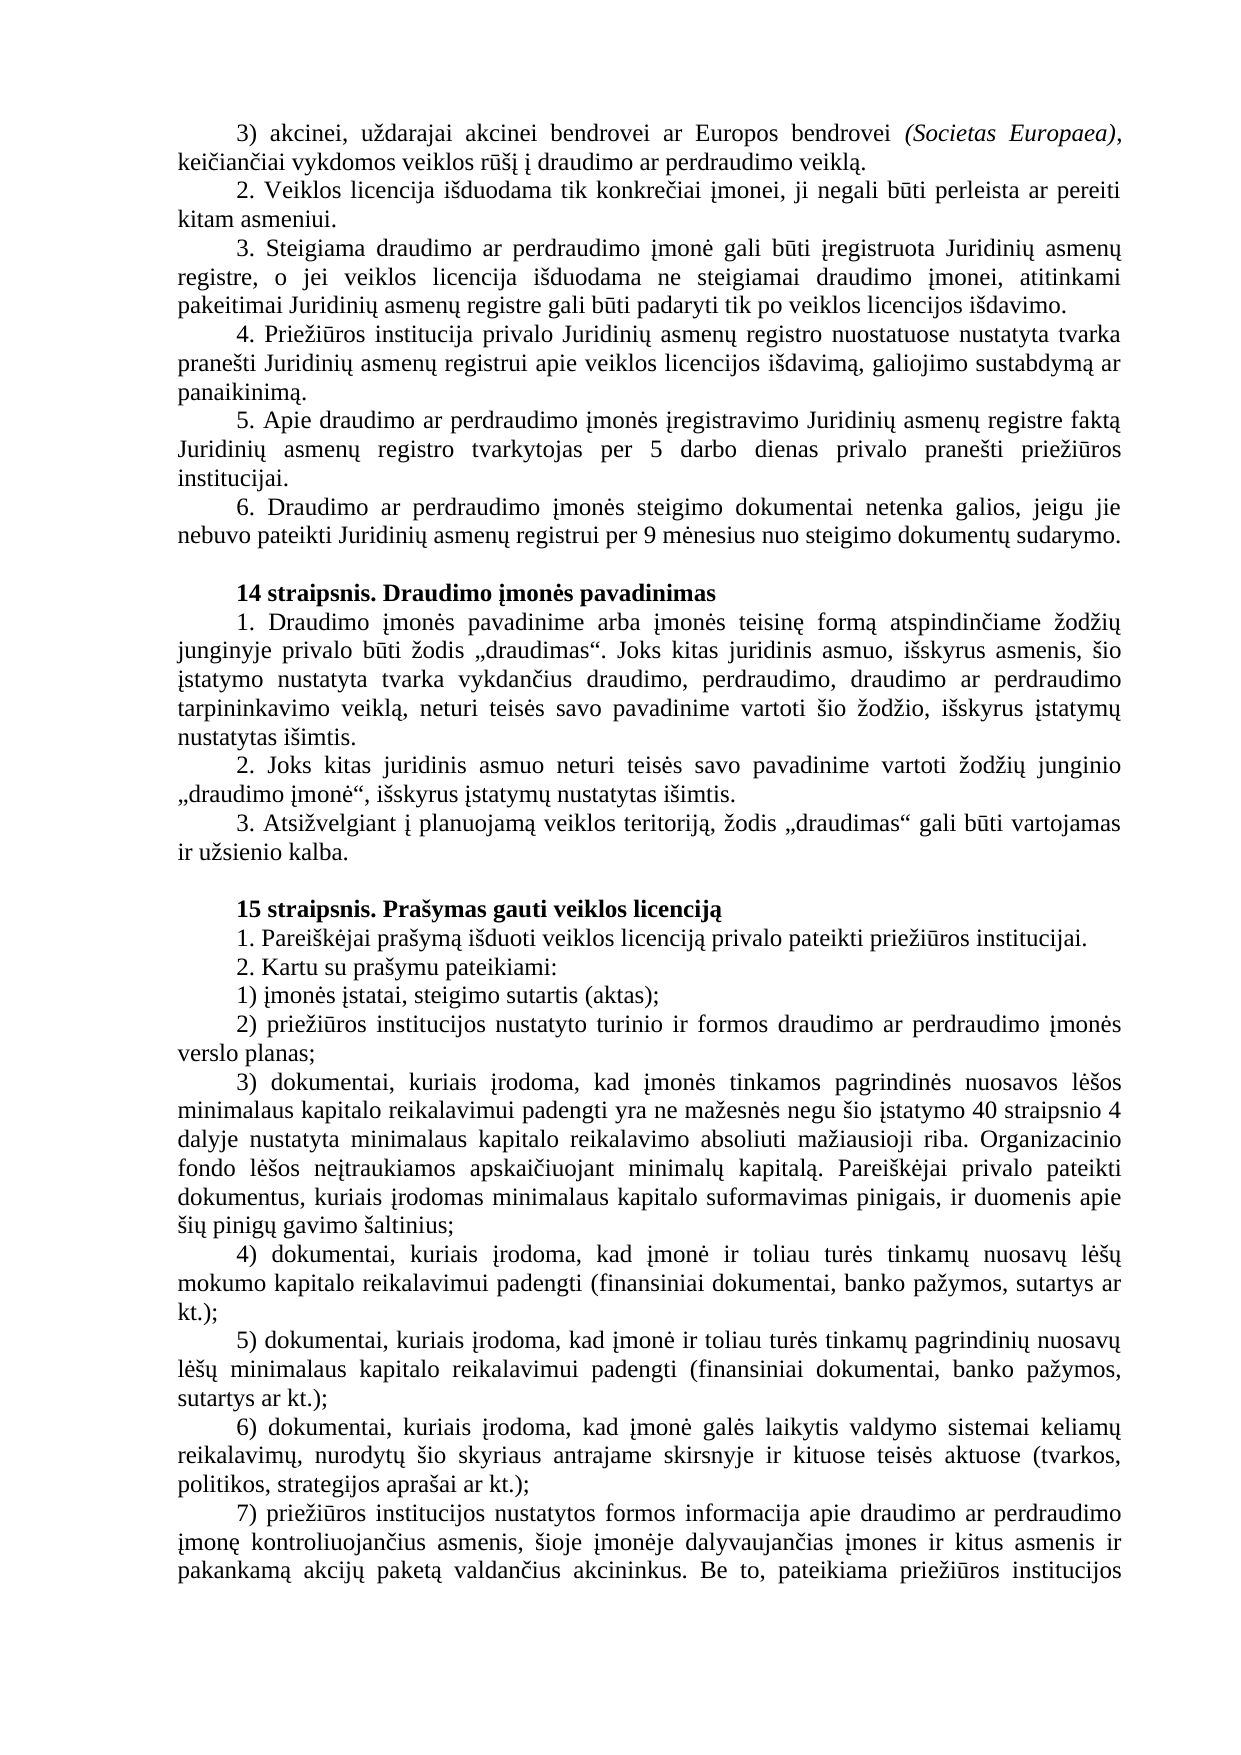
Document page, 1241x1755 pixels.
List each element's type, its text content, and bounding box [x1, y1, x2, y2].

text 5) dokumentai, kuriais įrodoma, kad įmonė ir toliau turės tinkamų pagrindinių nuosavų lėšų minimalaus kapitalo reikalavimui padengti (finansiniai dokumentai, banko pažymos, sutartys ar kt.); [177, 1326, 1122, 1412]
text 15 straipsnis. Prašymas gauti veiklos licenciją [177, 894, 1122, 923]
text 2. Veiklos licencija išduodama tik konkrečiai įmonei, ji negali būti perleista ar pereiti kitam asmeniui. [177, 176, 1122, 233]
text 2. Joks kitas juridinis asmuo neturi teisės savo pavadinime vartoti žodžių junginio „draudimo įmonė“, išskyrus įstatymų nustatytas išimtis. [177, 751, 1122, 808]
text 4) dokumentai, kuriais įrodoma, kad įmonė ir toliau turės tinkamų nuosavų lėšų mokumo kapitalo reikalavimui padengti (finansiniai dokumentai, banko pažymos, sutartys ar kt.); [177, 1239, 1122, 1326]
text 1. Draudimo įmonės pavadinime arba įmonės teisinę formą atspindinčiame žodžių junginyje privalo būti žodis „draudimas“. Joks kitas juridinis asmuo, išskyrus asmenis, šio įstatymo nustatyta tvarka vykdančius draudimo, perdraudimo, draudimo ar perdraudimo tarpininkavimo veiklą, neturi teisės savo pavadinime vartoti šio žodžio, išskyrus įstatymų nustatytas išimtis. [177, 607, 1122, 751]
text 2. Kartu su prašymu pateikiami: [177, 952, 1122, 981]
text 3. Atsižvelgiant į planuojamą veiklos teritoriją, žodis „draudimas“ gali būti vartojamas ir užsienio kalba. [177, 808, 1122, 866]
text 3. Steigiama draudimo ar perdraudimo įmonė gali būti įregistruota Juridinių asmenų registre, o jei veiklos licencija išduodama ne steigiamai draudimo įmonei, atitinkami pakeitimai Juridinių asmenų registre gali būti padaryti tik po veiklos licencijos išdavimo. [177, 233, 1122, 319]
text 2) priežiūros institucijos nustatyto turinio ir formos draudimo ar perdraudimo įmonės verslo planas; [177, 1009, 1122, 1067]
text 3) dokumentai, kuriais įrodoma, kad įmonės tinkamos pagrindinės nuosavos lėšos minimalaus kapitalo reikalavimui padengti yra ne mažesnės negu šio įstatymo 40 straipsnio 4 dalyje nustatyta minimalaus kapitalo reikalavimo absoliuti mažiausioji riba. Organizacinio fondo lėšos neįtraukiamos apskaičiuojant minimalų kapitalą. Pareiškėjai privalo pateikti dokumentus, kuriais įrodomas minimalaus kapitalo suformavimas pinigais, ir duomenis apie šių pinigų gavimo šaltinius; [177, 1067, 1122, 1239]
text 7) priežiūros institucijos nustatytos formos informacija apie draudimo ar perdraudimo įmonę kontroliuojančius asmenis, šioje įmonėje dalyvaujančias įmones ir kitus asmenis ir pakankamą akcijų paketą valdančius akcininkus. Be to, pateikiama priežiūros institucijos [177, 1498, 1122, 1584]
text 1. Pareiškėjai prašymą išduoti veiklos licenciją privalo pateikti priežiūros institucijai. [177, 923, 1122, 952]
text 6. Draudimo ar perdraudimo įmonės steigimo dokumentai netenka galios, jeigu jie nebuvo pateikti Juridinių asmenų registrui per 9 mėnesius nuo steigimo dokumentų sudarymo. [177, 492, 1122, 549]
text 5. Apie draudimo ar perdraudimo įmonės įregistravimo Juridinių asmenų registre faktą Juridinių asmenų registro tvarkytojas per 5 darbo dienas privalo pranešti priežiūros institucijai. [177, 406, 1122, 492]
text 1) įmonės įstatai, steigimo sutartis (aktas); [177, 981, 1122, 1009]
text 6) dokumentai, kuriais įrodoma, kad įmonė galės laikytis valdymo sistemai keliamų reikalavimų, nurodytų šio skyriaus antrajame skirsnyje ir kituose teisės aktuose (tvarkos, politikos, strategijos aprašai ar kt.); [177, 1412, 1122, 1498]
text 14 straipsnis. Draudimo įmonės pavadinimas [177, 578, 1122, 607]
text 4. Priežiūros institucija privalo Juridinių asmenų registro nuostatuose nustatyta tvarka pranešti Juridinių asmenų registrui apie veiklos licencijos išdavimą, galiojimo sustabdymą ar panaikinimą. [177, 319, 1122, 406]
text 3) akcinei, uždarajai akcinei bendrovei ar Europos bendrovei (Societas Europaea), keičiančiai vykdomos veiklos rūšį į draudimo ar perdraudimo veiklą. [177, 118, 1122, 176]
